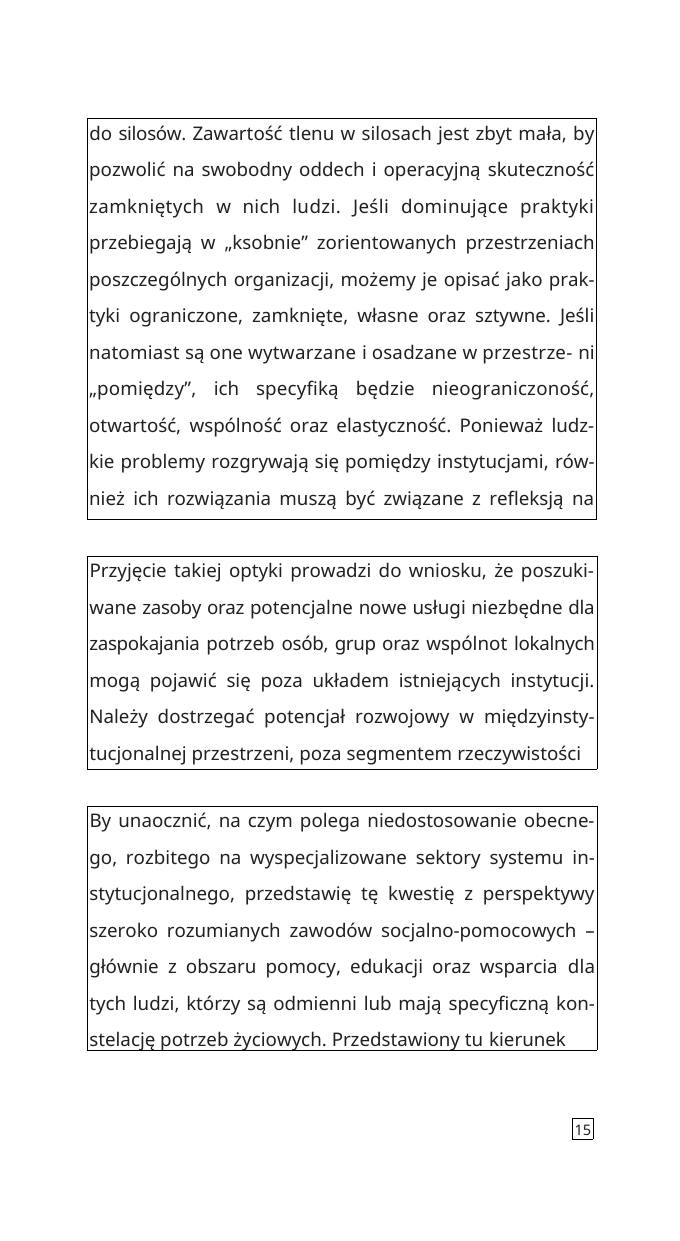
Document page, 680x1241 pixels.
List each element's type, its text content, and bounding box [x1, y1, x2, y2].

text do silosów. Zawartość tlenu w silosach jest zbyt mała, by pozwolić na swobodny oddech i operacyjną skuteczność zamkniętych w nich ludzi. Jeśli dominujące praktyki przebiegają w „ksobnie” zorientowanych przestrzeniach poszczególnych organizacji, możemy je opisać jako prak- tyki ograniczone, zamknięte, własne oraz sztywne. Jeśli natomiast są one wytwarzane i osadzane w przestrze- ni „pomiędzy”, ich specyfiką będzie nieograniczoność, otwartość, wspólność oraz elastyczność. Ponieważ ludz- kie problemy rozgrywają się pomiędzy instytucjami, rów- nież ich rozwiązania muszą być związane z refleksją na poziomie granic tych instytucji. Potrzebne jest myślenie [89, 120, 595, 519]
text 15 [574, 1120, 592, 1139]
text By unaocznić, na czym polega niedostosowanie obecne- go, rozbitego na wyspecjalizowane sektory systemu in- stytucjonalnego, przedstawię tę kwestię z perspektywy szeroko rozumianych zawodów socjalno-pomocowych – głównie z obszaru pomocy, edukacji oraz wsparcia dla tych ludzi, którzy są odmienni lub mają specyficzną kon- stelację potrzeb życiowych. Przedstawiony tu kierunek [89, 808, 595, 1050]
text Przyjęcie takiej optyki prowadzi do wniosku, że poszuki- wane zasoby oraz potencjalne nowe usługi niezbędne dla zaspokajania potrzeb osób, grup oraz wspólnot lokalnych mogą pojawić się poza układem istniejących instytucji. Należy dostrzegać potencjał rozwojowy w międzyinsty- tucjonalnej przestrzeni, poza segmentem rzeczywistości [89, 558, 595, 766]
